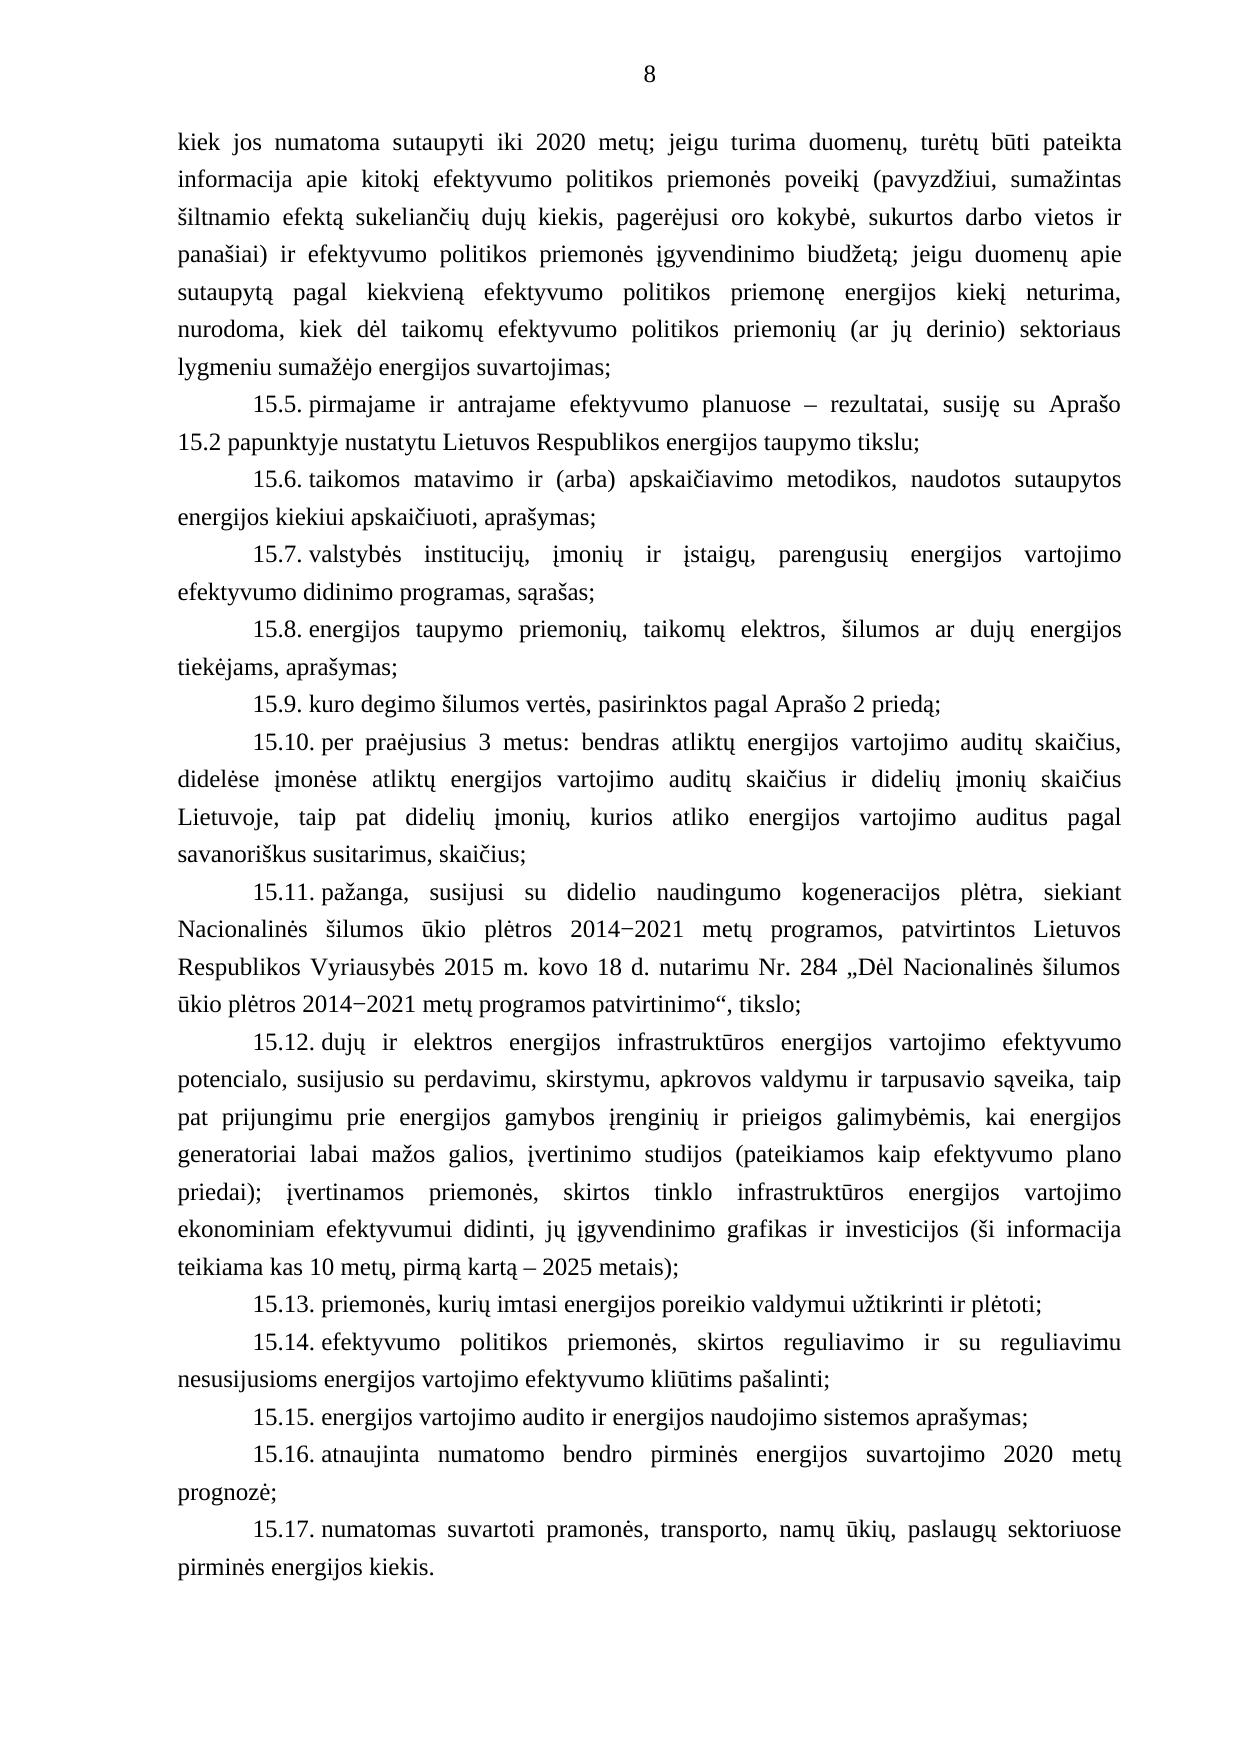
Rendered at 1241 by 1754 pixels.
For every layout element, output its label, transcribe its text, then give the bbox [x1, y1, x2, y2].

text 15.8. energijos taupymo priemonių, taikomų elektros, šilumos ar dujų energijos tiekėjams, aprašymas; [177, 606, 1122, 681]
text kiek jos numatoma sutaupyti iki 2020 metų; jeigu turima duomenų, turėtų būti pateikta informacija apie kitokį efektyvumo politikos priemonės poveikį (pavyzdžiui, sumažintas šiltnamio efektą sukeliančių dujų kiekis, pagerėjusi oro kokybė, sukurtos darbo vietos ir panašiai) ir efektyvumo politikos priemonės įgyvendinimo biudžetą; jeigu duomenų apie sutaupytą pagal kiekvieną efektyvumo politikos priemonę energijos kiekį neturima, nurodoma, kiek dėl taikomų efektyvumo politikos priemonių (ar jų derinio) sektoriaus lygmeniu sumažėjo energijos suvartojimas; [177, 118, 1122, 381]
text 15.16. atnaujinta numatomo bendro pirminės energijos suvartojimo 2020 metų prognozė; [177, 1431, 1122, 1506]
text 15.6. taikomos matavimo ir (arba) apskaičiavimo metodikos, naudotos sutaupytos energijos kiekiui apskaičiuoti, aprašymas; [177, 456, 1122, 531]
text 15.14. efektyvumo politikos priemonės, skirtos reguliavimo ir su reguliavimu nesusijusioms energijos vartojimo efektyvumo kliūtims pašalinti; [177, 1318, 1122, 1393]
text 15.9. kuro degimo šilumos vertės, pasirinktos pagal Aprašo 2 priedą; [177, 681, 1122, 718]
text 15.12. dujų ir elektros energijos infrastruktūros energijos vartojimo efektyvumo potencialo, susijusio su perdavimu, skirstymu, apkrovos valdymu ir tarpusavio sąveika, taip pat prijungimu prie energijos gamybos įrenginių ir prieigos galimybėmis, kai energijos generatoriai labai mažos galios, įvertinimo studijos (pateikiamos kaip efektyvumo plano priedai); įvertinamos priemonės, skirtos tinklo infrastruktūros energijos vartojimo ekonominiam efektyvumui didinti, jų įgyvendinimo grafikas ir investicijos (ši informacija teikiama kas 10 metų, pirmą kartą – 2025 metais); [177, 1018, 1122, 1281]
text 15.5. pirmajame ir antrajame efektyvumo planuose – rezultatai, susiję su Aprašo 15.2 papunktyje nustatytu Lietuvos Respublikos energijos taupymo tikslu; [177, 381, 1122, 456]
text 15.7. valstybės institucijų, įmonių ir įstaigų, parengusių energijos vartojimo efektyvumo didinimo programas, sąrašas; [177, 531, 1122, 606]
text 15.17. numatomas suvartoti pramonės, transporto, namų ūkių, paslaugų sektoriuose pirminės energijos kiekis. [177, 1506, 1122, 1581]
text 15.11. pažanga, susijusi su didelio naudingumo kogeneracijos plėtra, siekiant Nacionalinės šilumos ūkio plėtros 2014−2021 metų programos, patvirtintos Lietuvos Respublikos Vyriausybės 2015 m. kovo 18 d. nutarimu Nr. 284 „Dėl Nacionalinės šilumos ūkio plėtros 2014−2021 metų programos patvirtinimo“, tikslo; [177, 868, 1122, 1018]
text 15.13. priemonės, kurių imtasi energijos poreikio valdymui užtikrinti ir plėtoti; [177, 1281, 1122, 1318]
text 15.10. per praėjusius 3 metus: bendras atliktų energijos vartojimo auditų skaičius, didelėse įmonėse atliktų energijos vartojimo auditų skaičius ir didelių įmonių skaičius Lietuvoje, taip pat didelių įmonių, kurios atliko energijos vartojimo auditus pagal savanoriškus susitarimus, skaičius; [177, 718, 1122, 868]
text 15.15. energijos vartojimo audito ir energijos naudojimo sistemos aprašymas; [177, 1393, 1122, 1431]
